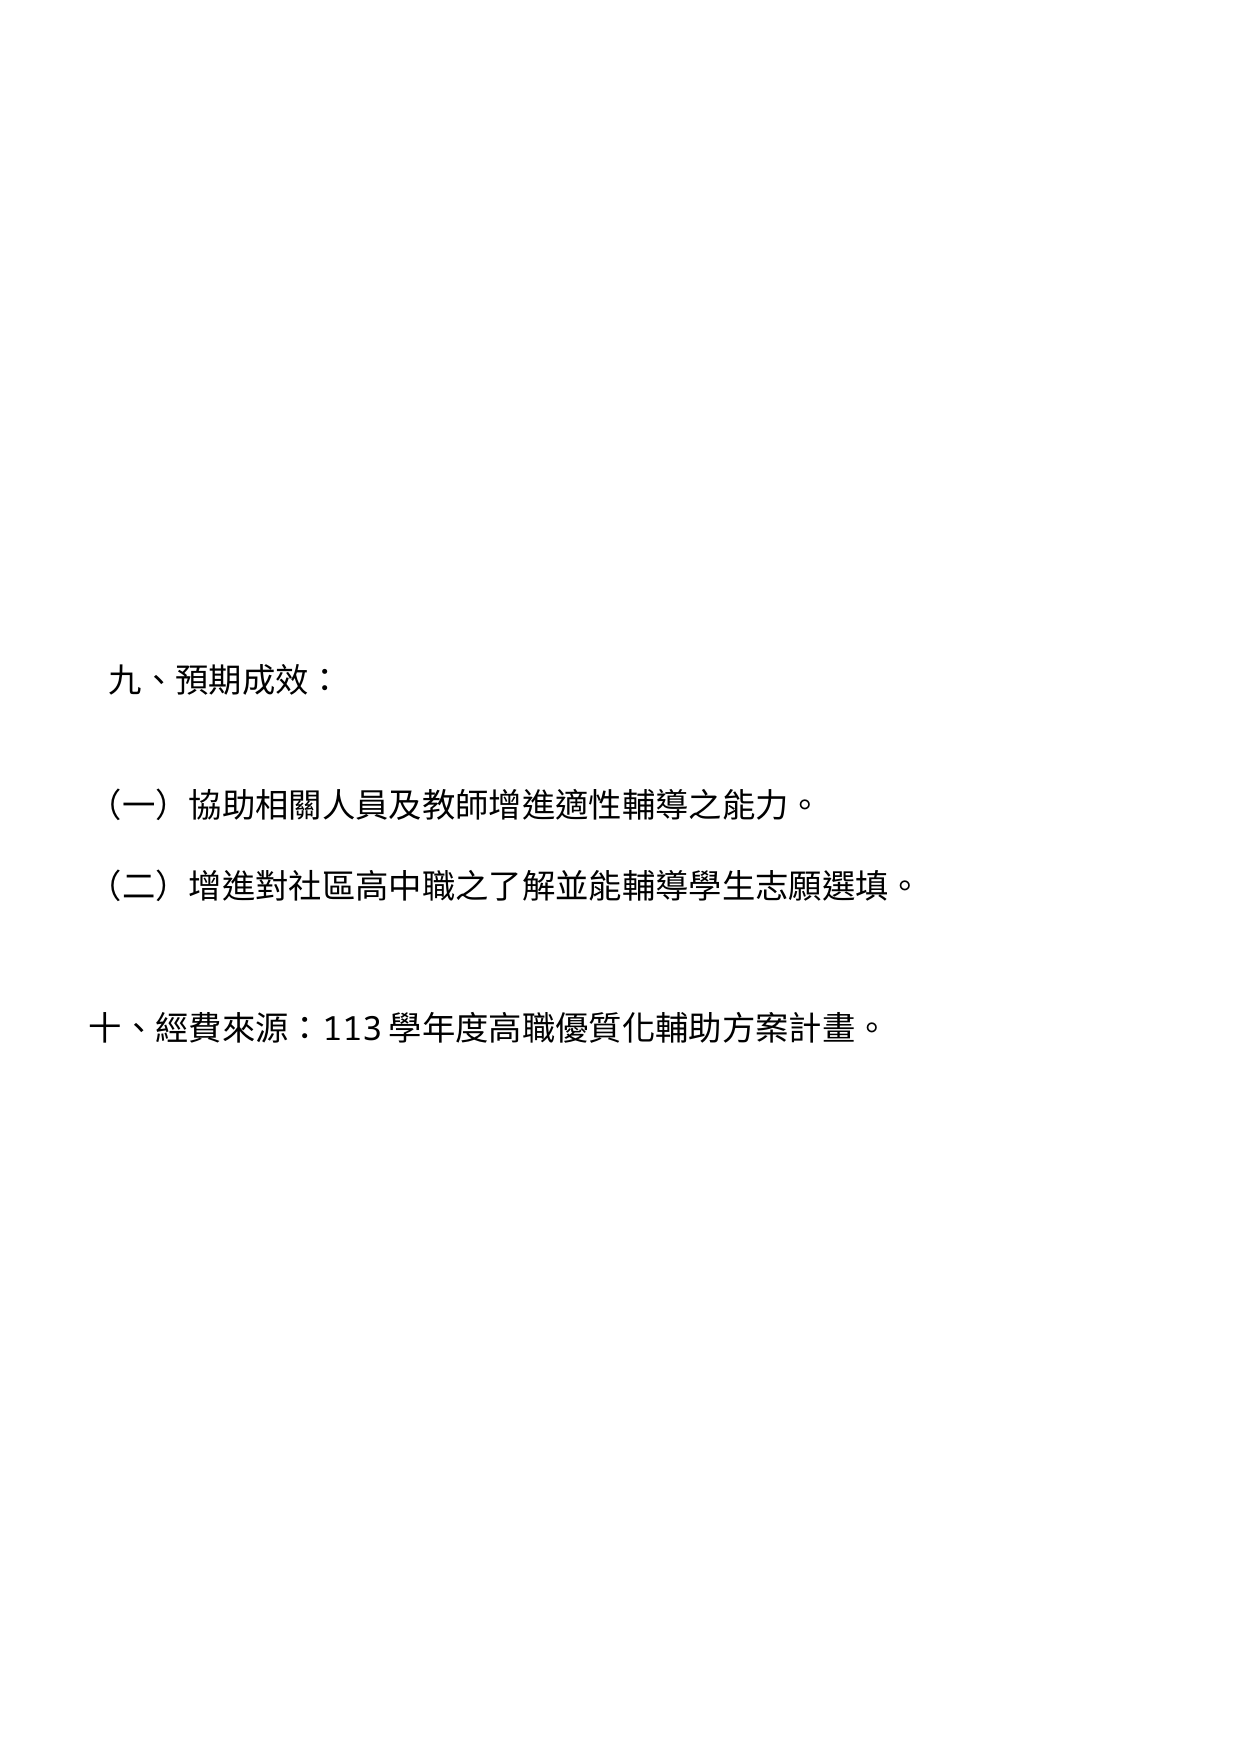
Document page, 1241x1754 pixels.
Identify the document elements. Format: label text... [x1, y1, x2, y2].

text （二）增進對社區高中職之了解並能輔導學生志願選填。 [89, 842, 1152, 904]
text 十、經費來源：113學年度高職優質化輔助方案計畫。 [89, 984, 1152, 1047]
text （一）協助相關人員及教師增進適性輔導之能力。 [89, 762, 1152, 824]
text 九、預期成效： [89, 637, 1152, 699]
